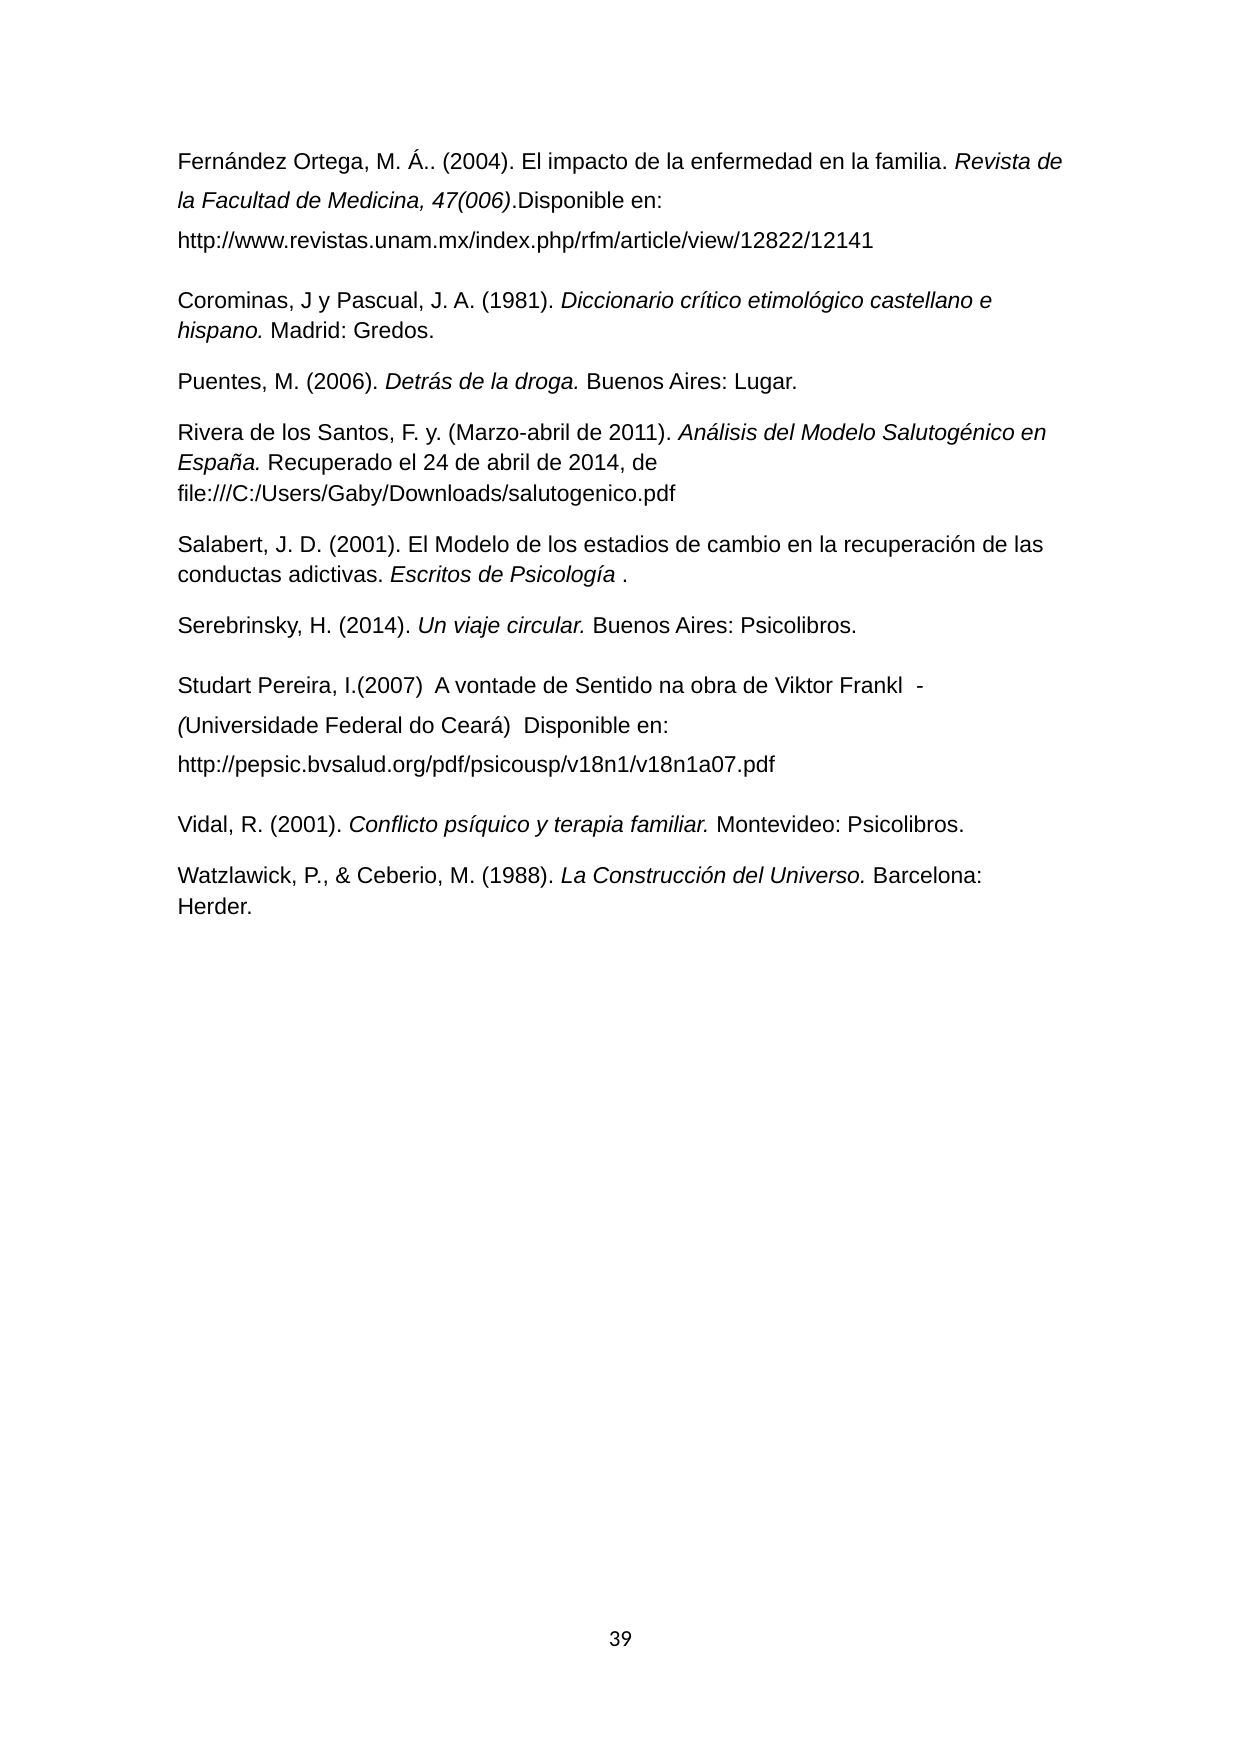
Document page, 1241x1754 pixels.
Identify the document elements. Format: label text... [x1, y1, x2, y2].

text Watzlawick, P., & Ceberio, M. (1988). La Construcción del Universo. Barcelona: Herder. [177, 862, 1063, 919]
text Puentes, M. (2006). Detrás de la droga. Buenos Aires: Lugar. [177, 368, 1063, 394]
text Corominas, J y Pascual, J. A. (1981). Diccionario crítico etimológico castellano e hispano. Madrid: Gredos. [177, 287, 1063, 343]
text Vidal, R. (2001). Conflicto psíquico y terapia familiar. Montevideo: Psicolibros. [177, 811, 1063, 838]
text Serebrinsky, H. (2014). Un viaje circular. Buenos Aires: Psicolibros. [177, 612, 1063, 638]
text Studart Pereira, I.(2007) A vontade de Sentido na obra de Viktor Frankl - (Universidade Federal do Ceará) Disponible en: http://pepsic.bvsalud.org/pdf/psicousp/v18n1/v18n1a07.pdf [177, 672, 1063, 777]
text Rivera de los Santos, F. y. (Marzo-abril de 2011). Análisis del Modelo Salutogénico en España. Recuperado el 24 de abril de 2014, de file:///C:/Users/Gaby/Downloads/salutogenico.pdf [177, 419, 1063, 506]
text Salabert, J. D. (2001). El Modelo de los estadios de cambio en la recuperación de las conductas adictivas. Escritos de Psicología . [177, 531, 1063, 587]
text Fernández Ortega, M. Á.. (2004). El impacto de la enfermedad en la familia. Revista de la Facultad de Medicina, 47(006).Disponible en: http://www.revistas.unam.mx/index.php/rfm/article/view/12822/12141 [177, 148, 1063, 253]
